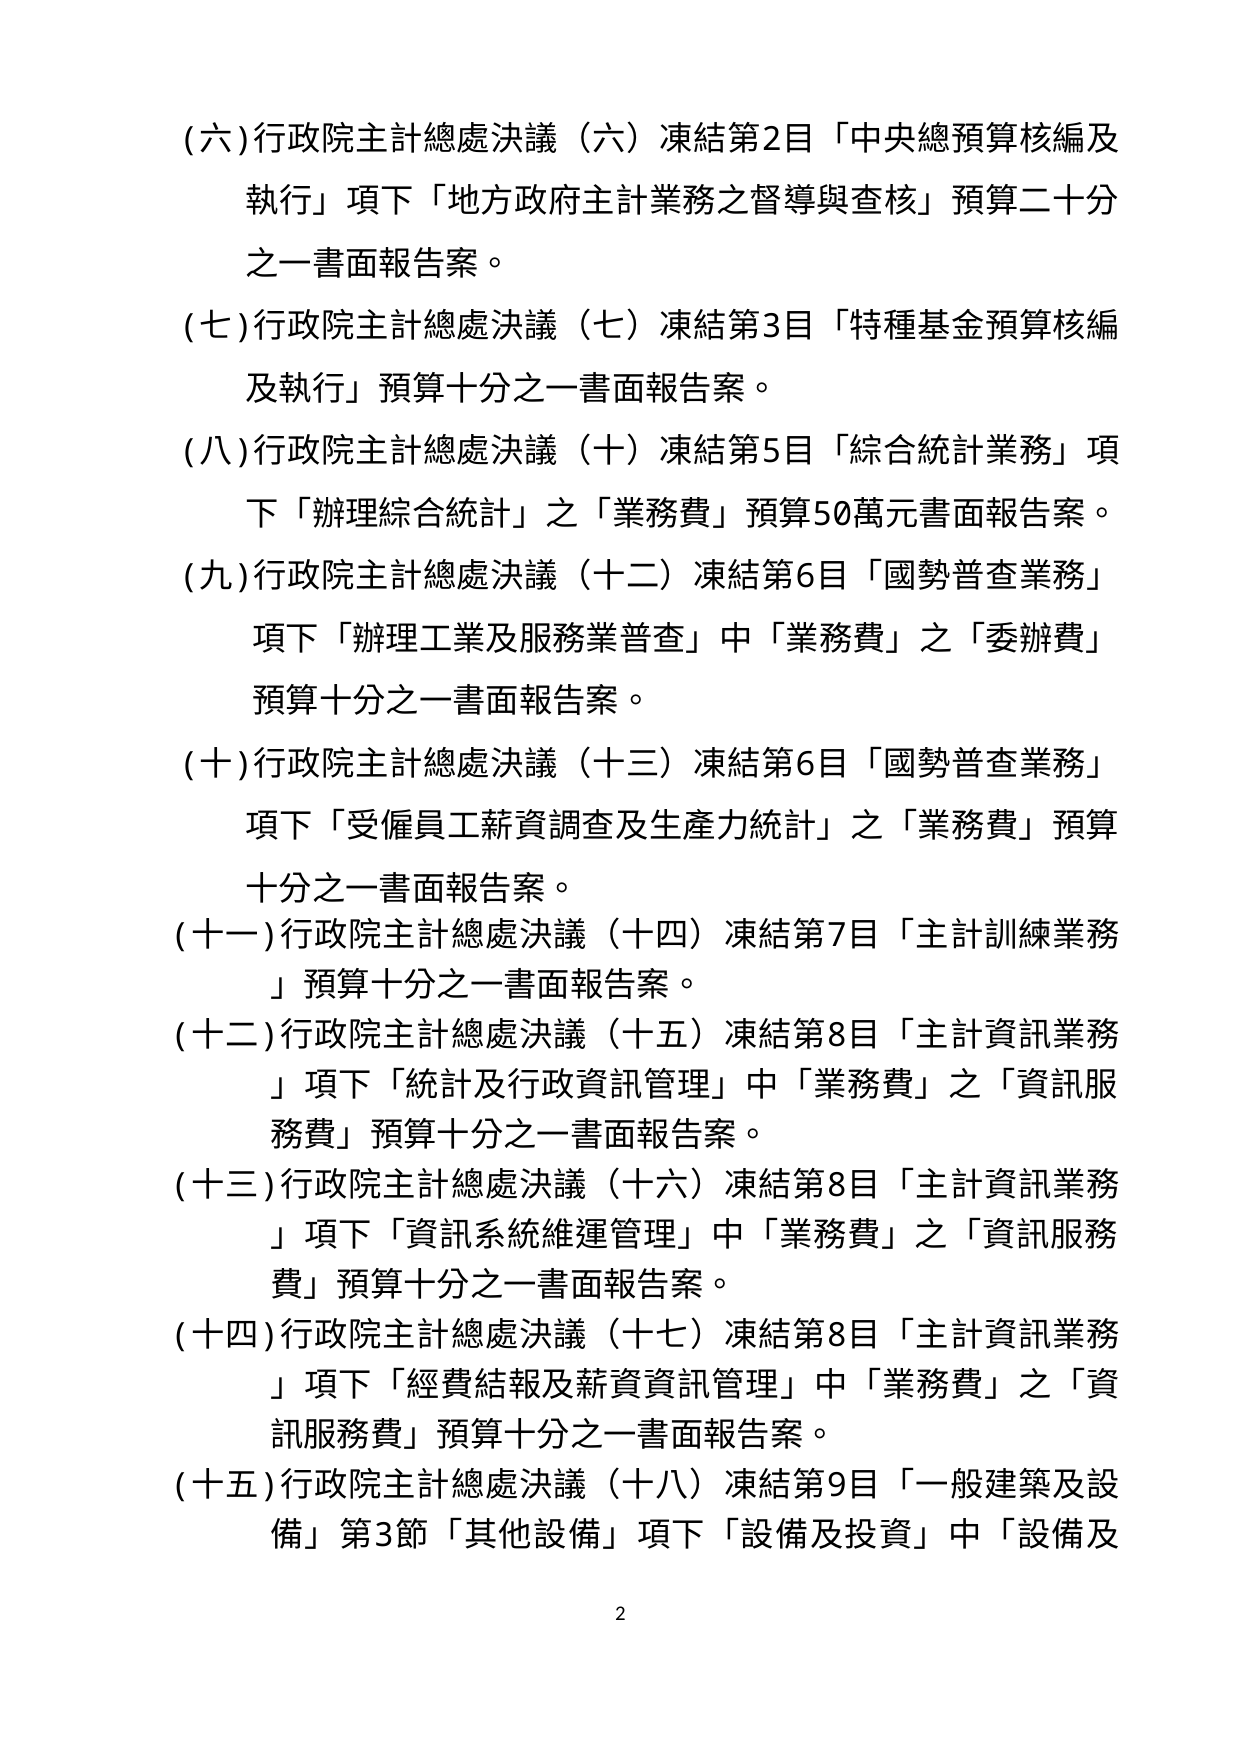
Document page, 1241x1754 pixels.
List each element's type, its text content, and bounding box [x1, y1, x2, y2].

text (八)行政院主計總處決議（十）凍結第5目「綜合統計業務」項下「辦理綜合統計」之「業務費」預算50萬元書面報告案。 [179, 407, 1120, 532]
text (十三)行政院主計總處決議（十六）凍結第8目「主計資訊業務」項下「資訊系統維運管理」中「業務費」之「資訊服務費」預算十分之一書面報告案。 [170, 1157, 1120, 1307]
text (十五)行政院主計總處決議（十八）凍結第9目「一般建築及設備」第3節「其他設備」項下「設備及投資」中「設備及 [170, 1457, 1120, 1557]
text (十)行政院主計總處決議（十三）凍結第6目「國勢普查業務」項下「受僱員工薪資調查及生產力統計」之「業務費」預算十分之一書面報告案。 [179, 719, 1120, 907]
text (十二)行政院主計總處決議（十五）凍結第8目「主計資訊業務」項下「統計及行政資訊管理」中「業務費」之「資訊服務費」預算十分之一書面報告案。 [170, 1007, 1120, 1157]
text (六)行政院主計總處決議（六）凍結第2目「中央總預算核編及執行」項下「地方政府主計業務之督導與查核」預算二十分之一書面報告案。 [179, 94, 1120, 282]
text (十一)行政院主計總處決議（十四）凍結第7目「主計訓練業務」預算十分之一書面報告案。 [170, 907, 1120, 1007]
text (九)行政院主計總處決議（十二）凍結第6目「國勢普查業務」項下「辦理工業及服務業普查」中「業務費」之「委辦費」預算十分之一書面報告案。 [179, 532, 1120, 719]
text (七)行政院主計總處決議（七）凍結第3目「特種基金預算核編及執行」預算十分之一書面報告案。 [179, 282, 1120, 407]
text (十四)行政院主計總處決議（十七）凍結第8目「主計資訊業務」項下「經費結報及薪資資訊管理」中「業務費」之「資訊服務費」預算十分之一書面報告案。 [170, 1307, 1120, 1457]
